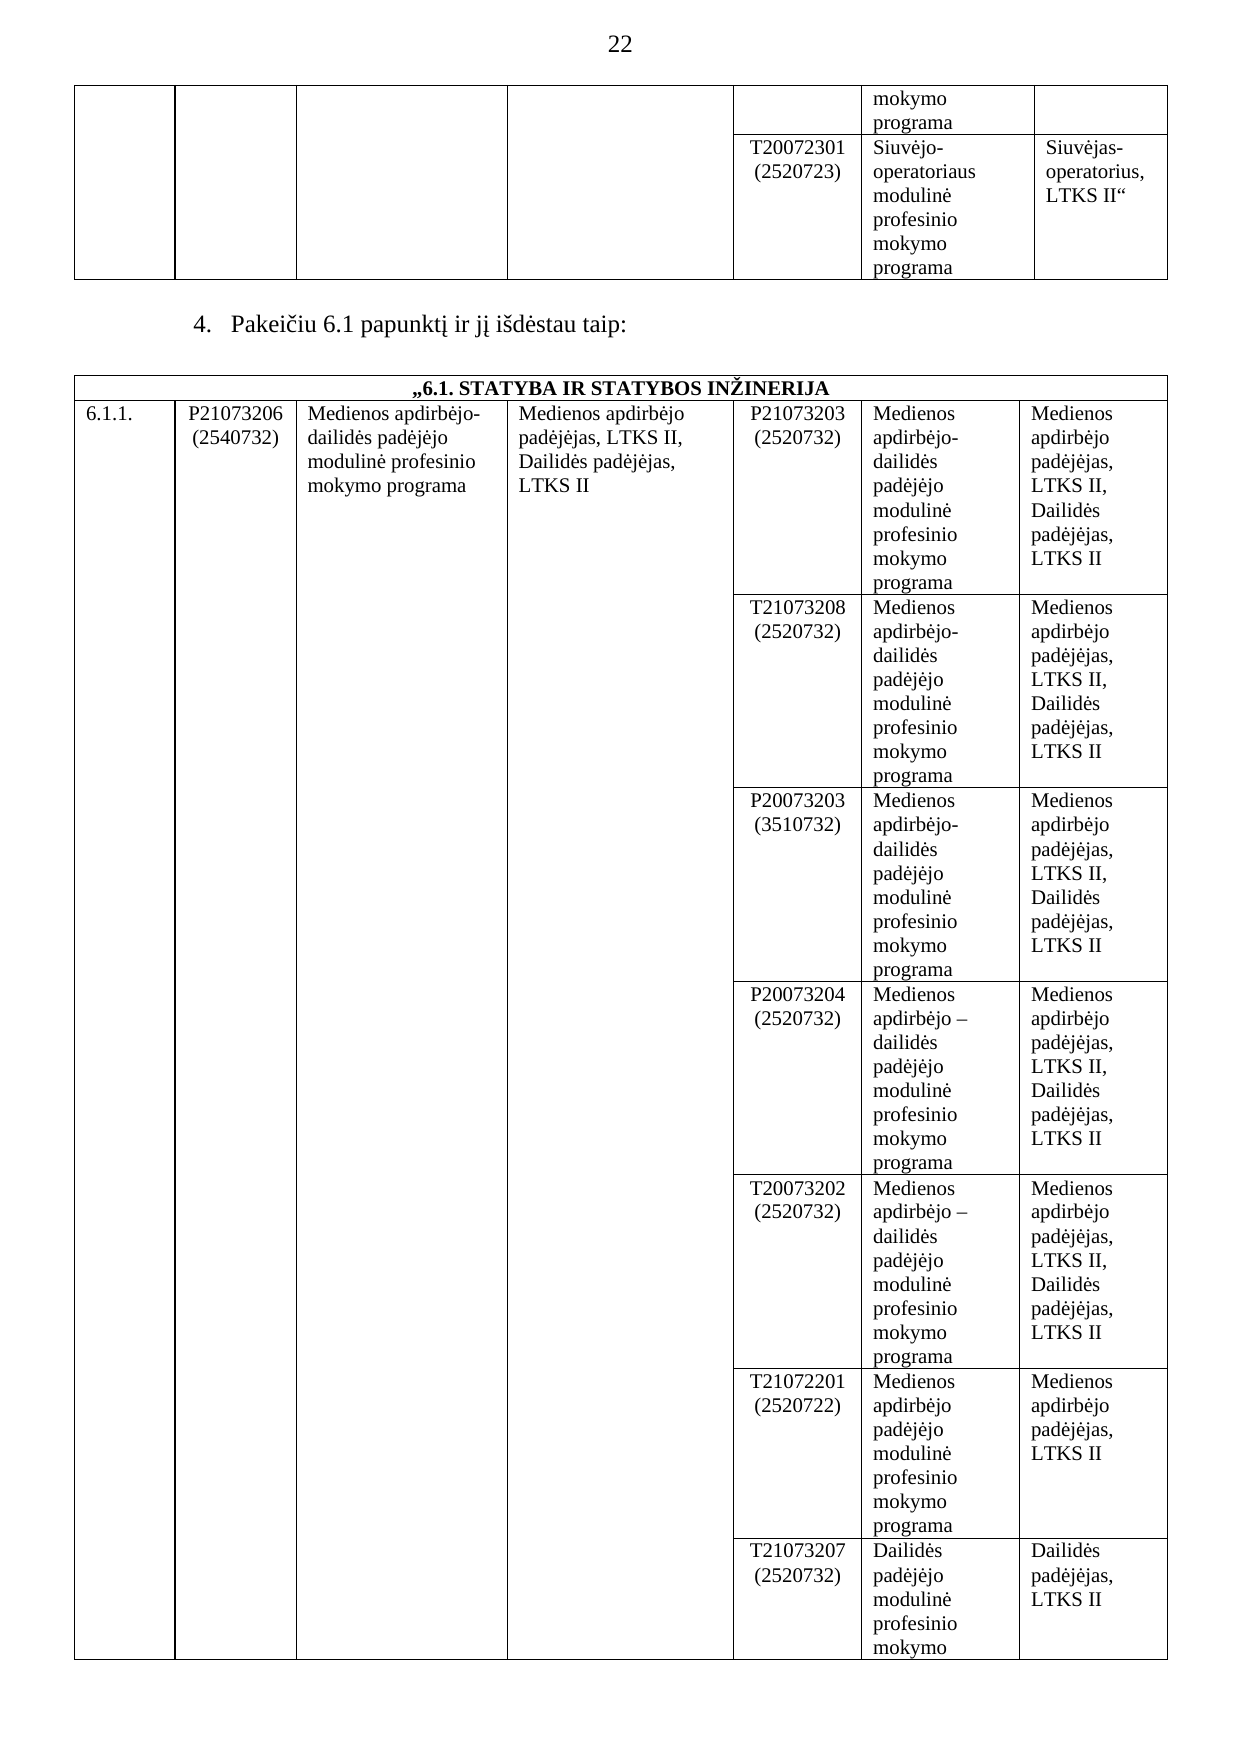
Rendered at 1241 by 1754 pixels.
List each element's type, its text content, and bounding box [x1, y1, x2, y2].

table_cell Dailidės padėjėjo modulinė profesinio mokymo [862, 1539, 1019, 1659]
table_cell P20073204 (2520732) [734, 982, 861, 1174]
table_header „6.1. STATYBA IR STATYBOS INŽINERIJA [75, 376, 1167, 400]
table_cell Dailidės padėjėjas, LTKS II [1020, 1539, 1167, 1659]
table_cell Medienos apdirbėjo padėjėjas, LTKS II, Dailidės padėjėjas, LTKS II [508, 401, 733, 1659]
table_cell P20073203 (3510732) [734, 788, 861, 981]
table_cell Medienos apdirbėjo – dailidės padėjėjo modulinė profesinio mokymo programa [862, 1175, 1019, 1368]
table_cell Medienos apdirbėjo padėjėjas, LTKS II, Dailidės padėjėjas, LTKS II [1020, 982, 1167, 1174]
table_cell T21073207 (2520732) [734, 1539, 861, 1659]
table_cell T20072301 (2520723) [734, 135, 861, 279]
table_cell Siuvėjas-operatorius, LTKS II“ [1035, 135, 1167, 279]
table_cell [1035, 86, 1167, 134]
table_cell [176, 86, 296, 279]
text 4. Pakeičiu 6.1 papunktį ir jį išdėstau taip: [193, 309, 1165, 338]
table_cell [297, 86, 507, 279]
table_cell 6.1.1. [75, 401, 174, 1659]
table_cell T21072201 (2520722) [734, 1369, 861, 1537]
table_cell Medienos apdirbėjo-dailidės padėjėjo modulinė profesinio mokymo programa [297, 401, 507, 1659]
table_cell Medienos apdirbėjo padėjėjas, LTKS II, Dailidės padėjėjas, LTKS II [1020, 1175, 1167, 1368]
table_cell [734, 86, 861, 134]
table_cell [508, 86, 733, 279]
table_cell Medienos apdirbėjo-dailidės padėjėjo modulinė profesinio mokymo programa [862, 595, 1019, 787]
table_cell T21073208 (2520732) [734, 595, 861, 787]
table_cell mokymo programa [862, 86, 1034, 134]
table_cell P21073206 (2540732) [176, 401, 296, 1659]
table_cell Medienos apdirbėjo – dailidės padėjėjo modulinė profesinio mokymo programa [862, 982, 1019, 1174]
table_cell Medienos apdirbėjo-dailidės padėjėjo modulinė profesinio mokymo programa [862, 401, 1019, 594]
table_cell Siuvėjo-operatoriaus modulinė profesinio mokymo programa [862, 135, 1034, 279]
table_cell Medienos apdirbėjo-dailidės padėjėjo modulinė profesinio mokymo programa [862, 788, 1019, 981]
table_cell Medienos apdirbėjo padėjėjas, LTKS II, Dailidės padėjėjas, LTKS II [1020, 595, 1167, 787]
table_cell Medienos apdirbėjo padėjėjo modulinė profesinio mokymo programa [862, 1369, 1019, 1537]
table_cell Medienos apdirbėjo padėjėjas, LTKS II, Dailidės padėjėjas, LTKS II [1020, 788, 1167, 981]
table_cell T20073202 (2520732) [734, 1175, 861, 1368]
table_cell [75, 86, 174, 279]
table_cell P21073203 (2520732) [734, 401, 861, 594]
table_cell Medienos apdirbėjo padėjėjas, LTKS II [1020, 1369, 1167, 1537]
table_cell Medienos apdirbėjo padėjėjas, LTKS II, Dailidės padėjėjas, LTKS II [1020, 401, 1167, 594]
